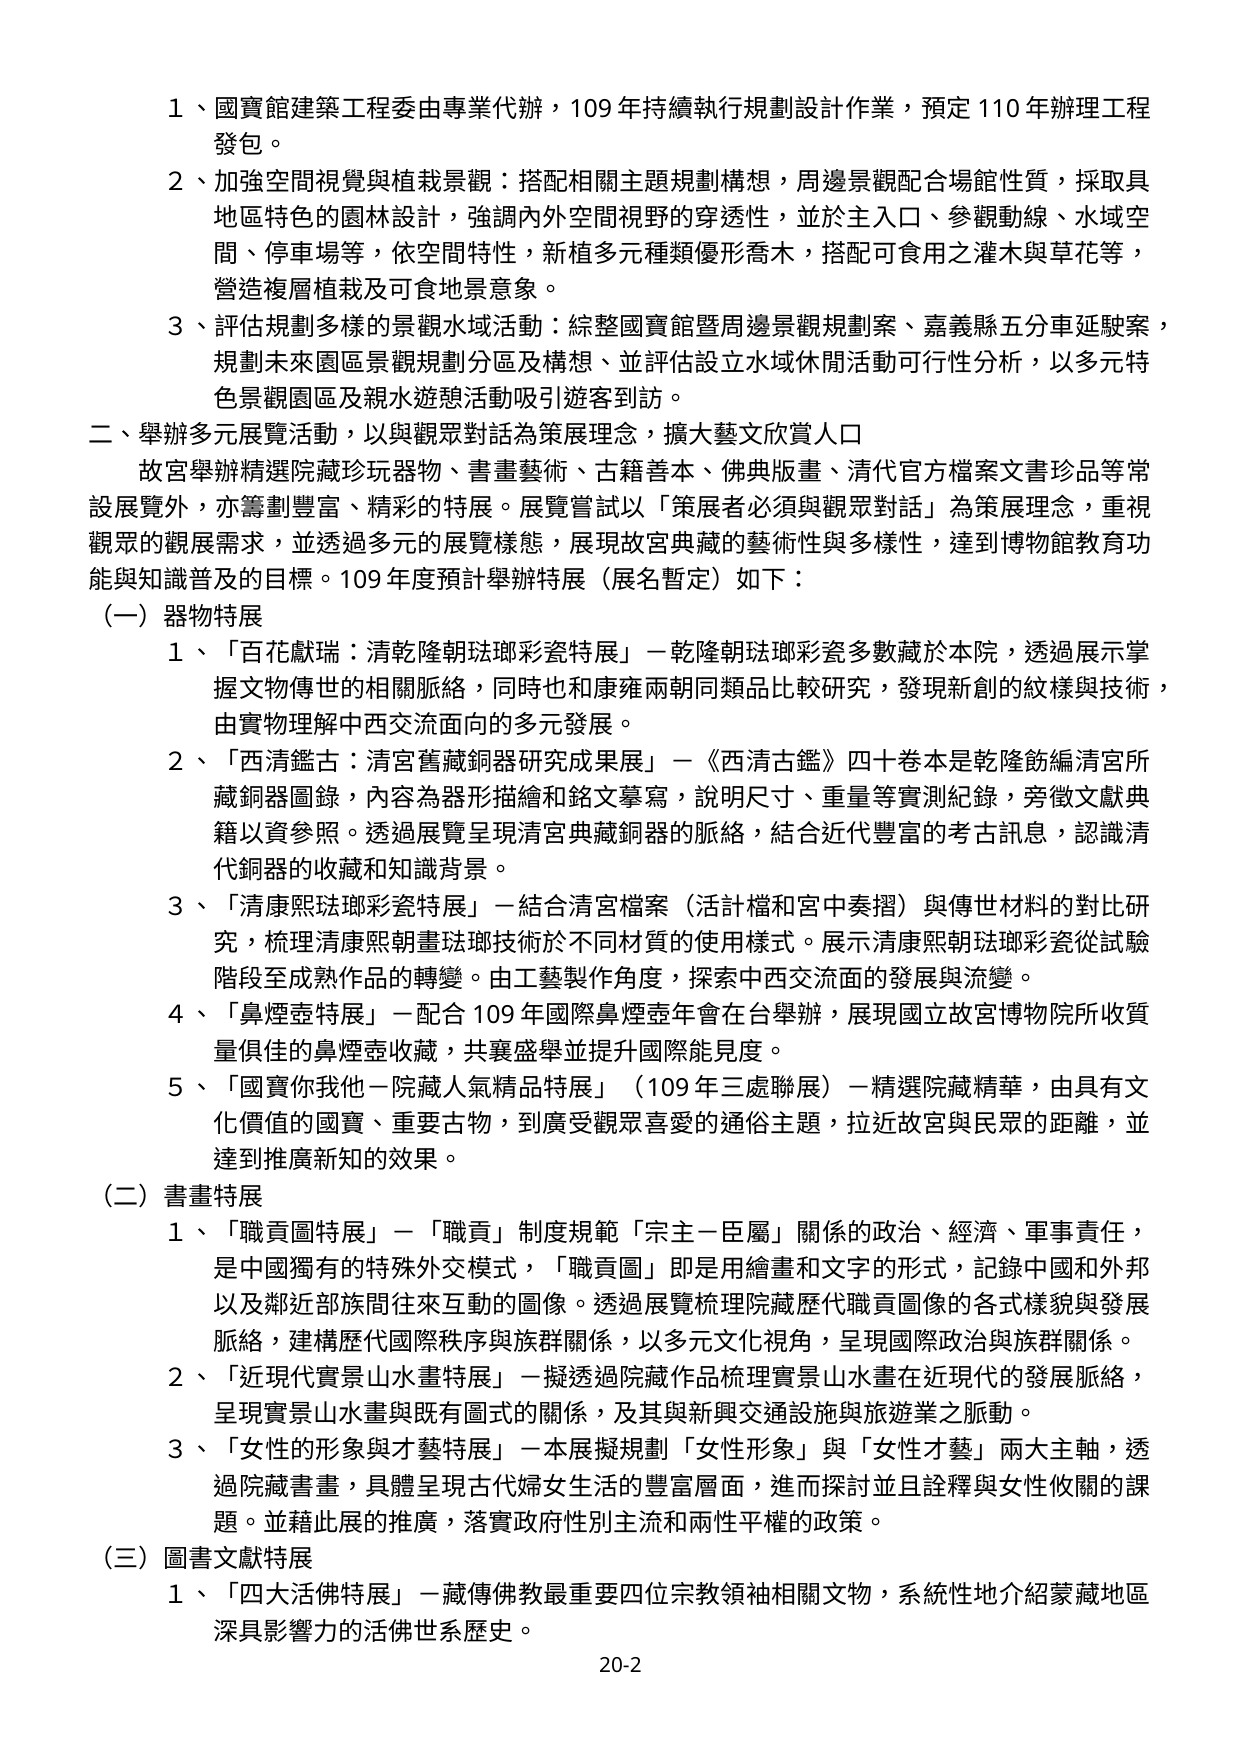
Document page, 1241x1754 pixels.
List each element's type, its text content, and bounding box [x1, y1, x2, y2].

text ２、「近現代實景山水畫特展」－擬透過院藏作品梳理實景山水畫在近現代的發展脈絡，呈現實景山水畫與既有圖式的關係，及其與新興交通設施與旅遊業之脈動。 [164, 1357, 1152, 1430]
text １、國寶館建築工程委由專業代辦，109年持續執行規劃設計作業，預定110年辦理工程發包。 [164, 89, 1152, 161]
text （三）圖書文獻特展 [89, 1539, 1152, 1575]
text 故宮舉辦精選院藏珍玩器物、書畫藝術、古籍善本、佛典版畫、清代官方檔案文書珍品等常設展覽外，亦籌劃豐富、精彩的特展。展覽嘗試以「策展者必須與觀眾對話」為策展理念，重視觀眾的觀展需求，並透過多元的展覽樣態，展現故宮典藏的藝術性與多樣性，達到博物館教育功能與知識普及的目標。109年度預計舉辦特展（展名暫定）如下： [89, 451, 1152, 596]
text １、「百花獻瑞：清乾隆朝琺瑯彩瓷特展」－乾隆朝琺瑯彩瓷多數藏於本院，透過展示掌握文物傳世的相關脈絡，同時也和康雍兩朝同類品比較研究，發現新創的紋樣與技術，由實物理解中西交流面向的多元發展。 [164, 632, 1152, 741]
text ３、評估規劃多樣的景觀水域活動：綜整國寶館暨周邊景觀規劃案、嘉義縣五分車延駛案，規劃未來園區景觀規劃分區及構想、並評估設立水域休閒活動可行性分析，以多元特色景觀園區及親水遊憩活動吸引遊客到訪。 [164, 306, 1152, 415]
text ５、「國寶你我他－院藏人氣精品特展」（109年三處聯展）－精選院藏精華，由具有文化價值的國寶、重要古物，到廣受觀眾喜愛的通俗主題，拉近故宮與民眾的距離，並達到推廣新知的效果。 [164, 1067, 1152, 1176]
text ２、加強空間視覺與植栽景觀：搭配相關主題規劃構想，周邊景觀配合場館性質，採取具地區特色的園林設計，強調內外空間視野的穿透性，並於主入口、參觀動線、水域空間、停車場等，依空間特性，新植多元種類優形喬木，搭配可食用之灌木與草花等，營造複層植栽及可食地景意象。 [164, 161, 1152, 306]
text ３、「女性的形象與才藝特展」－本展擬規劃「女性形象」與「女性才藝」兩大主軸，透過院藏書畫，具體呈現古代婦女生活的豐富層面，進而探討並且詮釋與女性攸關的課題。並藉此展的推廣，落實政府性別主流和兩性平權的政策。 [164, 1430, 1152, 1539]
text ２、「西清鑑古：清宮舊藏銅器研究成果展」－《西清古鑑》四十卷本是乾隆飭編清宮所藏銅器圖錄，內容為器形描繪和銘文摹寫，說明尺寸、重量等實測紀錄，旁徵文獻典籍以資參照。透過展覽呈現清宮典藏銅器的脈絡，結合近代豐富的考古訊息，認識清代銅器的收藏和知識背景。 [164, 741, 1152, 886]
text ４、「鼻煙壺特展」－配合109年國際鼻煙壺年會在台舉辦，展現國立故宮博物院所收質量俱佳的鼻煙壺收藏，共襄盛舉並提升國際能見度。 [164, 995, 1152, 1067]
text ３、「清康熙琺瑯彩瓷特展」－結合清宮檔案（活計檔和宮中奏摺）與傳世材料的對比研究，梳理清康熙朝畫琺瑯技術於不同材質的使用樣式。展示清康熙朝琺瑯彩瓷從試驗階段至成熟作品的轉變。由工藝製作角度，探索中西交流面的發展與流變。 [164, 886, 1152, 995]
text 二、舉辦多元展覽活動，以與觀眾對話為策展理念，擴大藝文欣賞人口 [89, 415, 1152, 451]
text １、「職貢圖特展」－「職貢」制度規範「宗主－臣屬」關係的政治、經濟、軍事責任，是中國獨有的特殊外交模式，「職貢圖」即是用繪畫和文字的形式，記錄中國和外邦以及鄰近部族間往來互動的圖像。透過展覽梳理院藏歷代職貢圖像的各式樣貌與發展脈絡，建構歷代國際秩序與族群關係，以多元文化視角，呈現國際政治與族群關係。 [164, 1212, 1152, 1357]
text （二）書畫特展 [89, 1176, 1152, 1212]
text １、「四大活佛特展」－藏傳佛教最重要四位宗教領袖相關文物，系統性地介紹蒙藏地區深具影響力的活佛世系歷史。 [164, 1575, 1152, 1647]
text （一）器物特展 [89, 596, 1152, 632]
